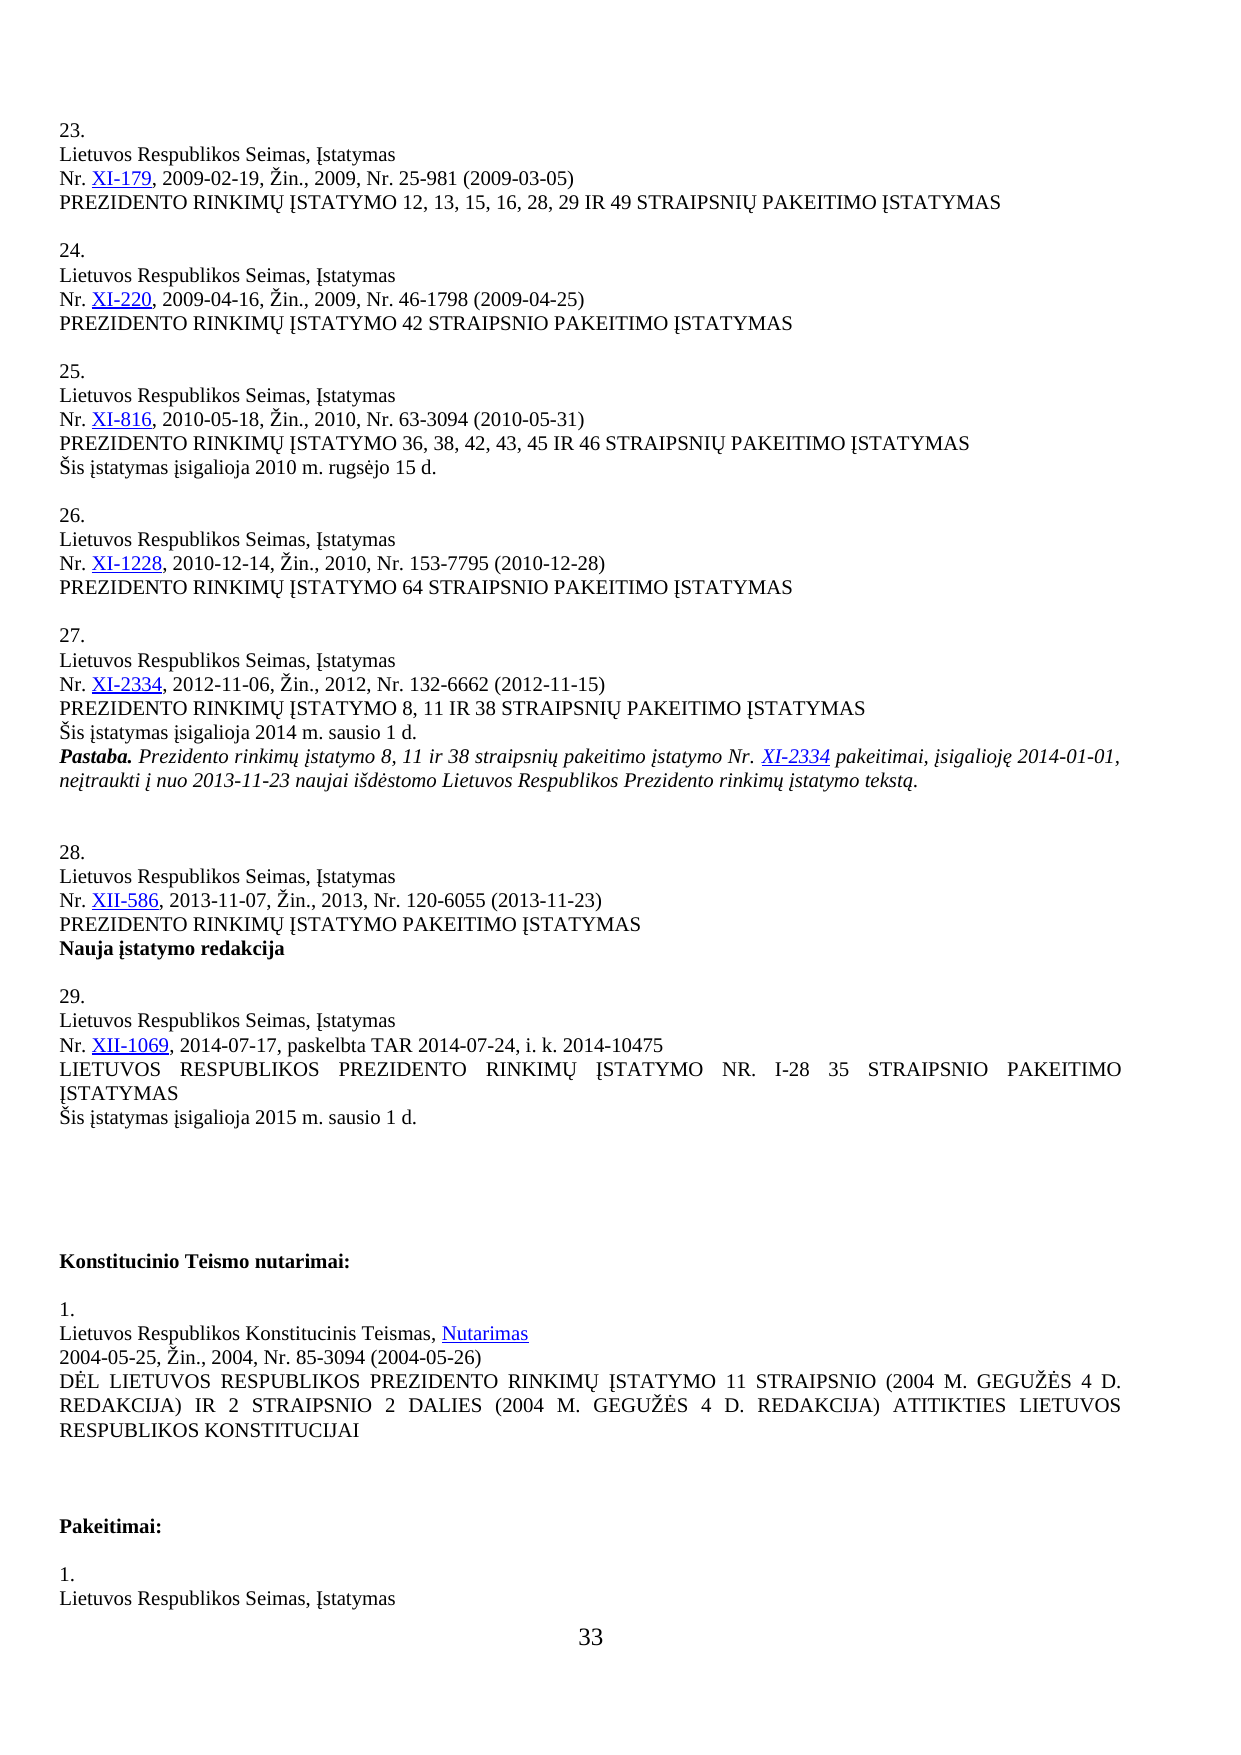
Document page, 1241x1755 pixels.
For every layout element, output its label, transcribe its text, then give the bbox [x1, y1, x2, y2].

text Lietuvos Respublikos Seimas, Įstatymas [59, 383, 1122, 407]
text Nr. XII-586, 2013-11-07, Žin., 2013, Nr. 120-6055 (2013-11-23) [59, 888, 1122, 912]
text PREZIDENTO RINKIMŲ ĮSTATYMO 42 STRAIPSNIO PAKEITIMO ĮSTATYMAS [59, 311, 1122, 335]
text Lietuvos Respublikos Seimas, Įstatymas [59, 1008, 1122, 1032]
text 25. [59, 359, 1122, 383]
text PREZIDENTO RINKIMŲ ĮSTATYMO 12, 13, 15, 16, 28, 29 IR 49 STRAIPSNIŲ PAKEITIMO ĮSTATYMAS [59, 190, 1122, 214]
text Nr. XI-816, 2010-05-18, Žin., 2010, Nr. 63-3094 (2010-05-31) [59, 407, 1122, 431]
text Lietuvos Respublikos Seimas, Įstatymas [59, 527, 1122, 551]
text Nr. XI-2334, 2012-11-06, Žin., 2012, Nr. 132-6662 (2012-11-15) [59, 672, 1122, 696]
text 1. [59, 1297, 1122, 1321]
text 26. [59, 503, 1122, 527]
text Šis įstatymas įsigalioja 2015 m. sausio 1 d. [59, 1105, 1122, 1129]
text PREZIDENTO RINKIMŲ ĮSTATYMO 36, 38, 42, 43, 45 IR 46 STRAIPSNIŲ PAKEITIMO ĮSTATYMAS [59, 431, 1122, 455]
text PREZIDENTO RINKIMŲ ĮSTATYMO 64 STRAIPSNIO PAKEITIMO ĮSTATYMAS [59, 575, 1122, 599]
text 1. [59, 1562, 1122, 1586]
text 2004-05-25, Žin., 2004, Nr. 85-3094 (2004-05-26) [59, 1345, 1122, 1369]
text PREZIDENTO RINKIMŲ ĮSTATYMO PAKEITIMO ĮSTATYMAS [59, 912, 1122, 936]
text Lietuvos Respublikos Seimas, Įstatymas [59, 262, 1122, 287]
text Konstitucinio Teismo nutarimai: [59, 1249, 1122, 1273]
text Nr. XI-1228, 2010-12-14, Žin., 2010, Nr. 153-7795 (2010-12-28) [59, 551, 1122, 575]
text 23. [59, 118, 1122, 142]
text Lietuvos Respublikos Seimas, Įstatymas [59, 647, 1122, 672]
text Pakeitimai: [59, 1514, 1122, 1538]
text PREZIDENTO RINKIMŲ ĮSTATYMO 8, 11 IR 38 STRAIPSNIŲ PAKEITIMO ĮSTATYMAS [59, 696, 1122, 720]
text Lietuvos Respublikos Seimas, Įstatymas [59, 864, 1122, 888]
text LIETUVOS RESPUBLIKOS PREZIDENTO RINKIMŲ ĮSTATYMO NR. I-28 35 STRAIPSNIO PAKEITIMO ĮSTATYMAS [59, 1057, 1122, 1105]
text Nauja įstatymo redakcija [59, 936, 1122, 960]
text 24. [59, 238, 1122, 262]
text Šis įstatymas įsigalioja 2014 m. sausio 1 d. [59, 720, 1122, 744]
text Šis įstatymas įsigalioja 2010 m. rugsėjo 15 d. [59, 455, 1127, 479]
text Nr. XI-179, 2009-02-19, Žin., 2009, Nr. 25-981 (2009-03-05) [59, 166, 1122, 190]
text Lietuvos Respublikos Seimas, Įstatymas [59, 142, 1122, 166]
text Lietuvos Respublikos Konstitucinis Teismas, Nutarimas [59, 1321, 1122, 1345]
text Nr. XII-1069, 2014-07-17, paskelbta TAR 2014-07-24, i. k. 2014-10475 [59, 1032, 1122, 1057]
text Lietuvos Respublikos Seimas, Įstatymas [59, 1586, 1122, 1610]
text 28. [59, 840, 1122, 864]
text 27. [59, 623, 1122, 647]
text Pastaba. Prezidento rinkimų įstatymo 8, 11 ir 38 straipsnių pakeitimo įstatymo Nr. XI-2334 pakeitimai, įsigalioję 2014-01-01, neįtraukti į nuo 2013-11-23 naujai išdėstomo Lietuvos Respublikos Prezidento rinkimų įstatymo tekstą. [59, 744, 1122, 792]
text Nr. XI-220, 2009-04-16, Žin., 2009, Nr. 46-1798 (2009-04-25) [59, 287, 1122, 311]
text 29. [59, 984, 1122, 1008]
text DĖL LIETUVOS RESPUBLIKOS PREZIDENTO RINKIMŲ ĮSTATYMO 11 STRAIPSNIO (2004 M. GEGUŽĖS 4 D. REDAKCIJA) IR 2 STRAIPSNIO 2 DALIES (2004 M. GEGUŽĖS 4 D. REDAKCIJA) ATITIKTIES LIETUVOS RESPUBLIKOS KONSTITUCIJAI [59, 1369, 1122, 1442]
